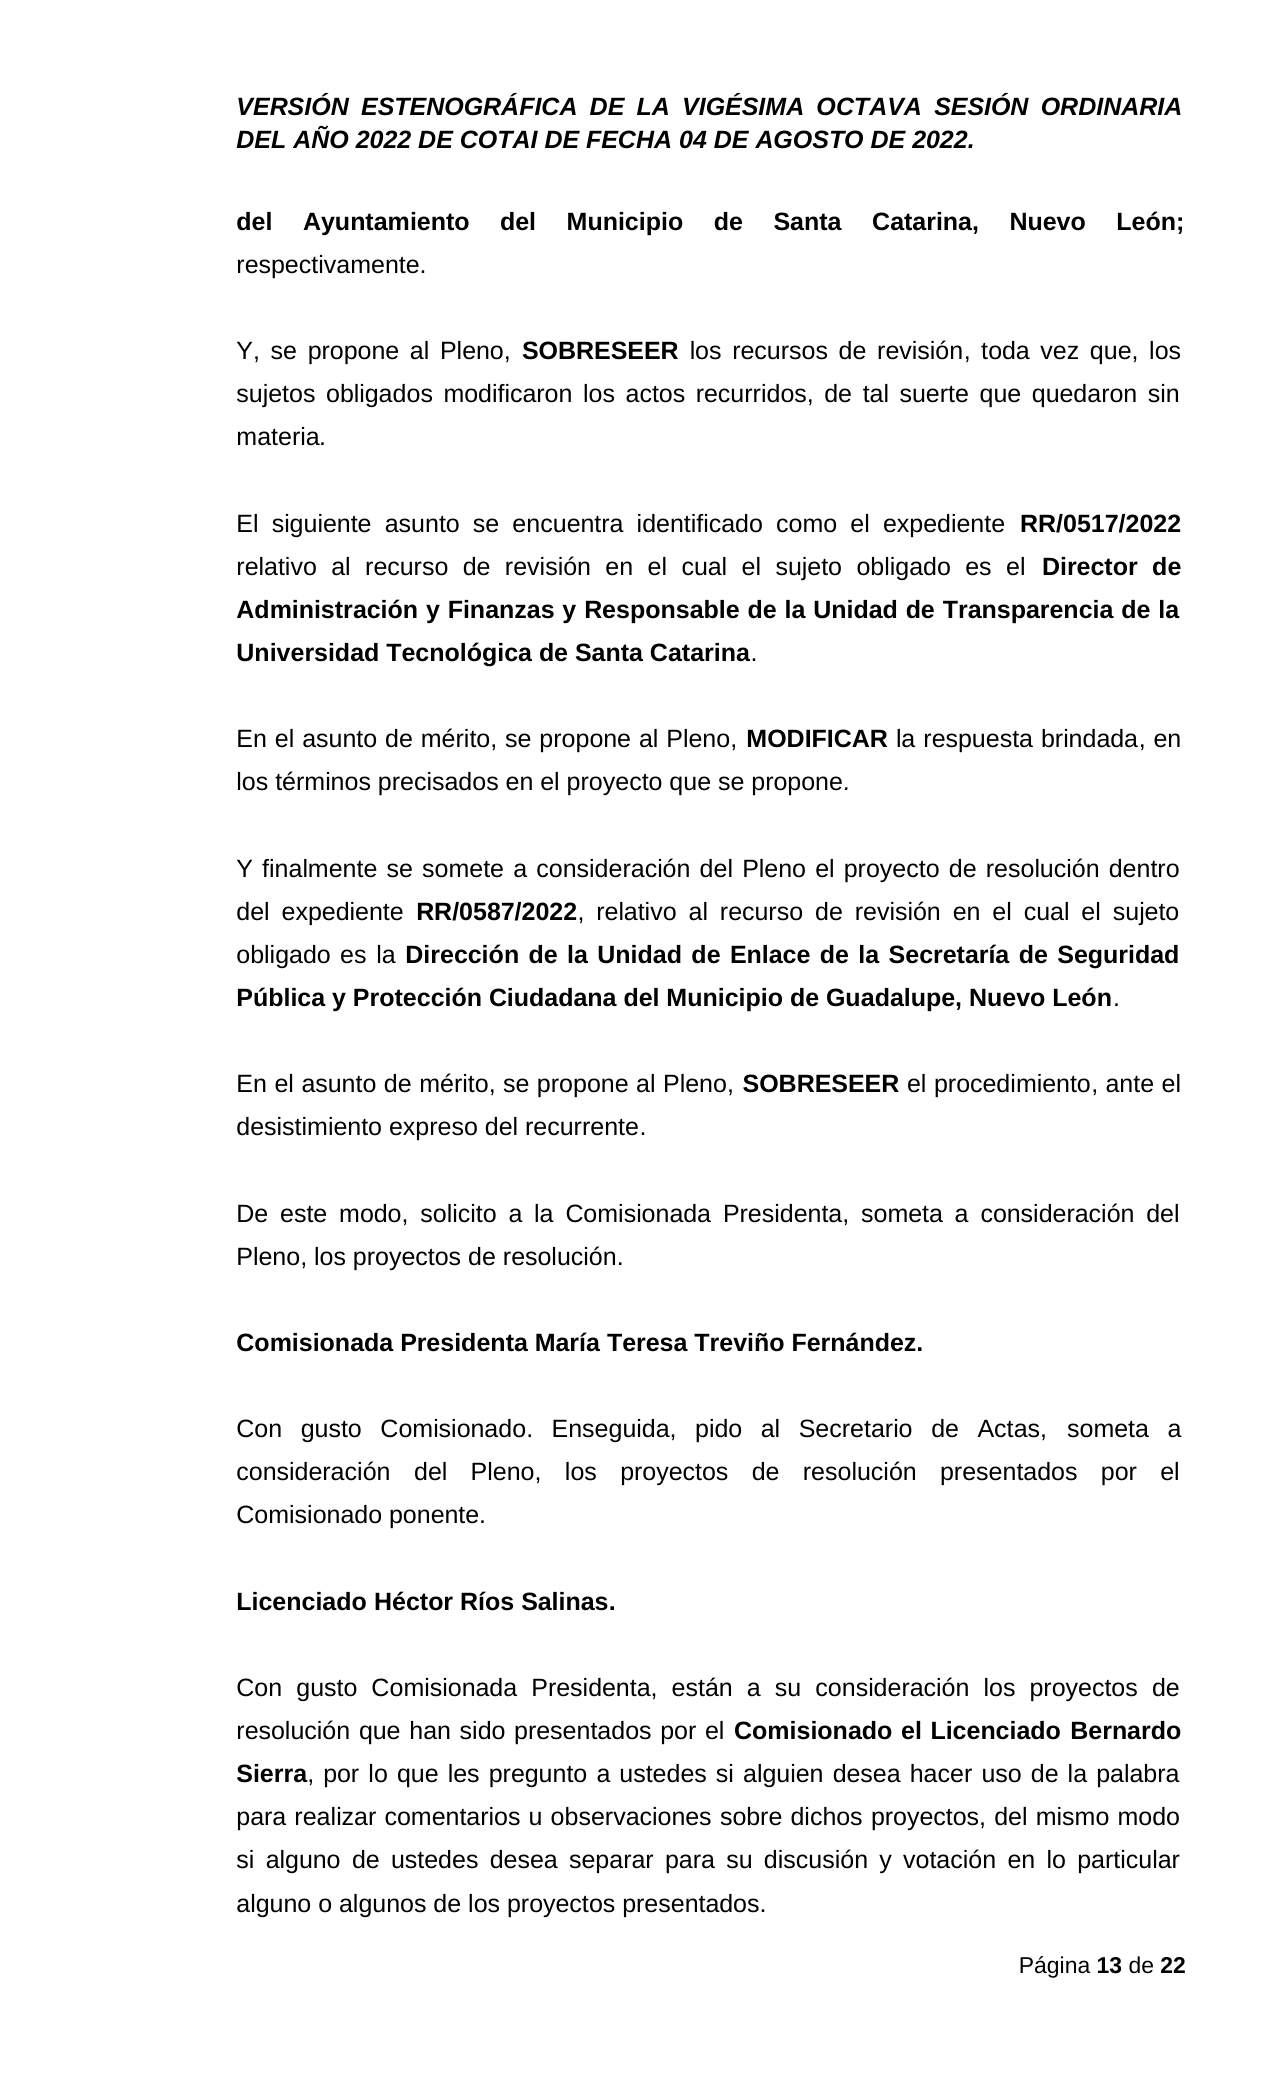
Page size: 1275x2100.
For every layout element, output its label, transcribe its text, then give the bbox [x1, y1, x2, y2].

text Y, se propone al Pleno, SOBRESEER los recursos de revisión, toda vez que, los sujetos obligados modificaron los actos recurridos, de tal suerte que quedaron sin materia. [236, 336, 1181, 451]
text En el asunto de mérito, se propone al Pleno, SOBRESEER el procedimiento, ante el desistimiento expreso del recurrente. [236, 1069, 1181, 1141]
text Con gusto Comisionada Presidenta, están a su consideración los proyectos de resolución que han sido presentados por el Comisionado el Licenciado Bernardo Sierra, por lo que les pregunto a ustedes si alguien desea hacer uso de la palabra para realizar comentarios u observaciones sobre dichos proyectos, del mismo modo si alguno de ustedes desea separar para su discusión y votación en lo particular alguno o algunos de los proyectos presentados. [236, 1673, 1181, 1917]
text Comisionada Presidenta María Teresa Treviño Fernández. [236, 1328, 1181, 1357]
text En el asunto de mérito, se propone al Pleno, MODIFICAR la respuesta brindada, en los términos precisados en el proyecto que se propone. [236, 724, 1181, 796]
text Licenciado Héctor Ríos Salinas. [236, 1587, 1181, 1616]
text De este modo, solicito a la Comisionada Presidenta, someta a consideración del Pleno, los proyectos de resolución. [236, 1199, 1181, 1271]
text Y finalmente se somete a consideración del Pleno el proyecto de resolución dentro del expediente RR/0587/2022, relativo al recurso de revisión en el cual el sujeto obligado es la Dirección de la Unidad de Enlace de la Secretaría de Seguridad Pública y Protección Ciudadana del Municipio de Guadalupe, Nuevo León. [236, 854, 1181, 1012]
text El siguiente asunto se encuentra identificado como el expediente RR/0517/2022 relativo al recurso de revisión en el cual el sujeto obligado es el Director de Administración y Finanzas y Responsable de la Unidad de Transparencia de la Universidad Tecnológica de Santa Catarina. [236, 509, 1181, 667]
text del Ayuntamiento del Municipio de Santa Catarina, Nuevo León; respectivamente. [236, 207, 1186, 279]
text Con gusto Comisionado. Enseguida, pido al Secretario de Actas, someta a consideración del Pleno, los proyectos de resolución presentados por el Comisionado ponente. [236, 1414, 1181, 1529]
